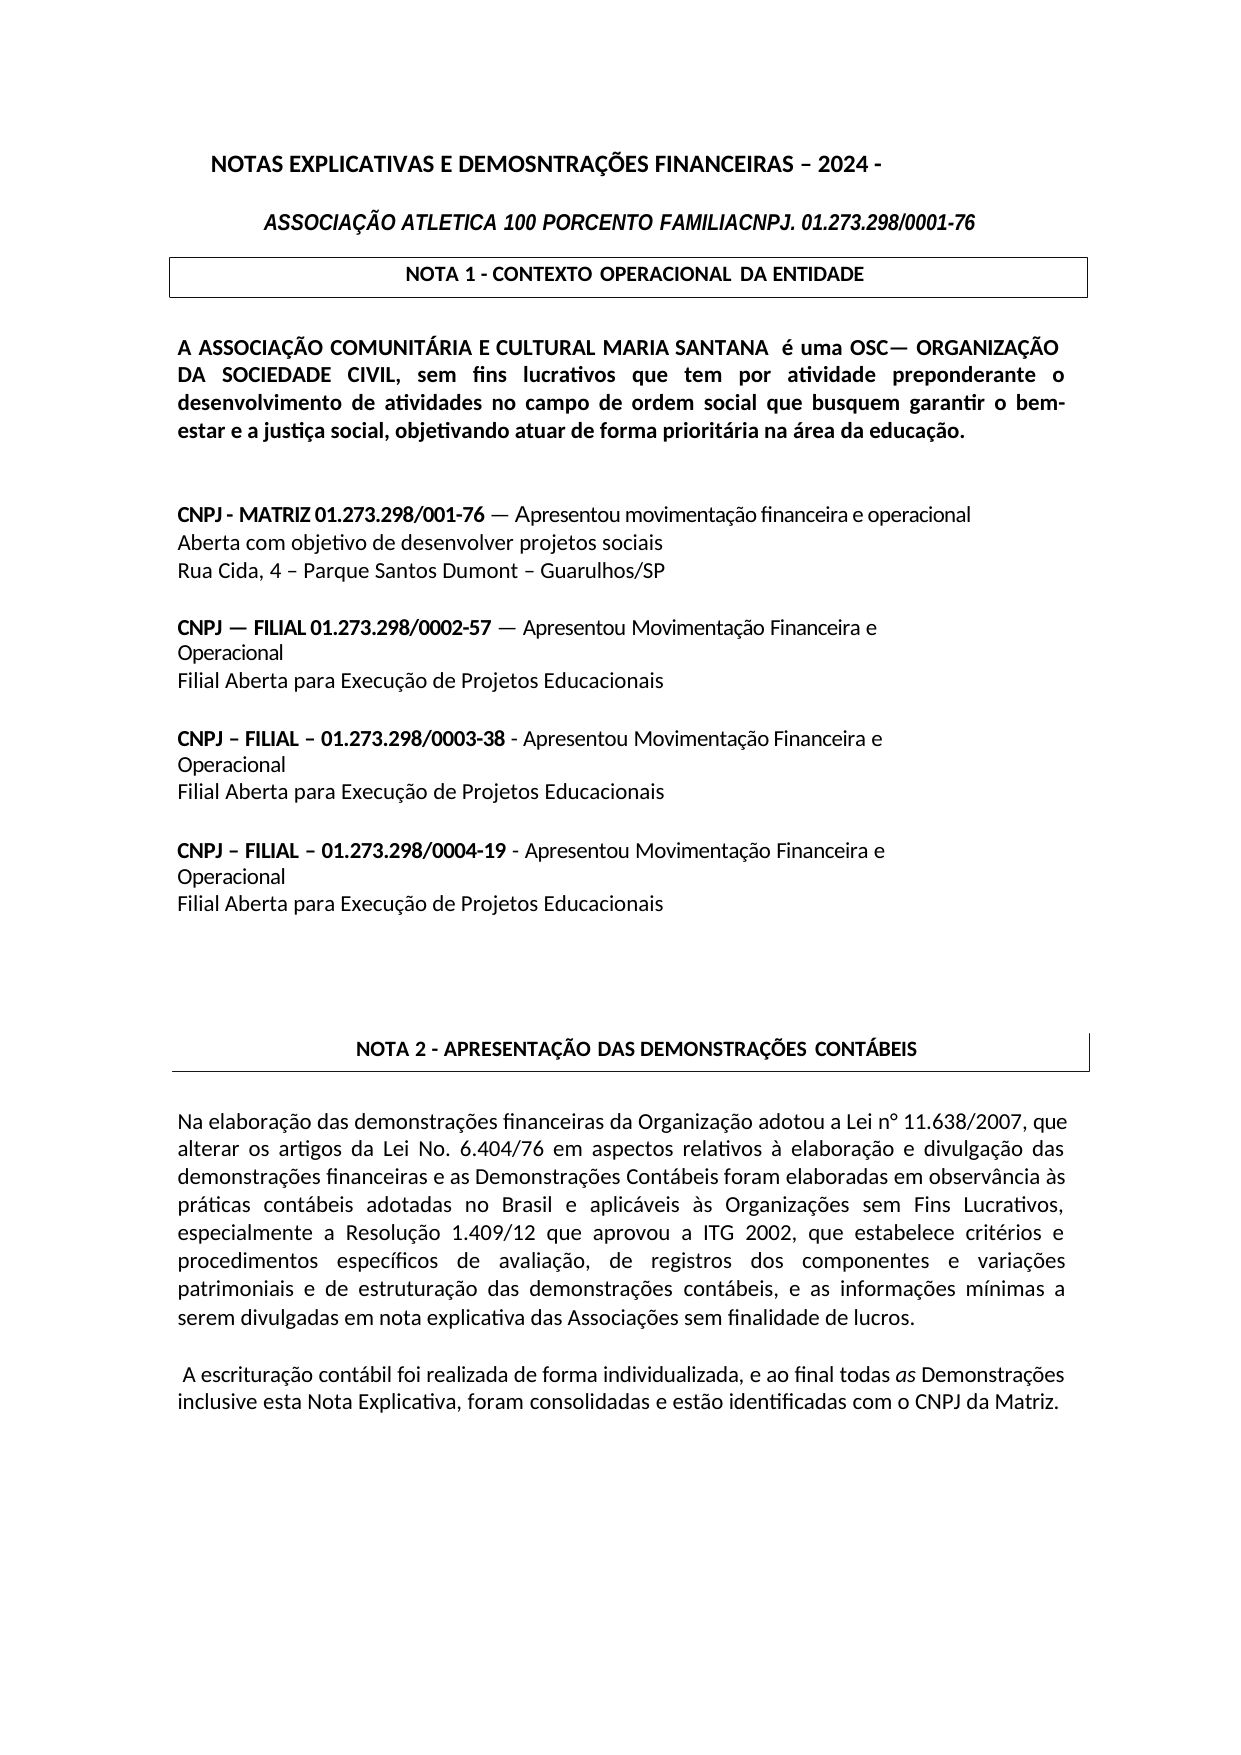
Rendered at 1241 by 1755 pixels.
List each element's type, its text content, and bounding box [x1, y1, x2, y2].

text CNPJ – FILIAL – 01.273.298/0004-19 - Apresentou Movimentação Financeira e Operacional [177, 838, 998, 889]
text A ASSOCIAÇÃO COMUNITÁRIA E CULTURAL MARIA SANTANA é uma OSC— ORGANIZAÇÃO [177, 335, 1067, 360]
text inclusive esta Nota Explicativa, foram consolidadas e estão identificadas com o CNPJ da Matriz. [177, 1388, 1066, 1415]
text A escrituração contábil foi realizada de forma individualizada, e ao final todas as Demonstrações [182, 1362, 1066, 1388]
text NOTA 2 - APRESENTAÇÃO DAS DEMONSTRAÇÕES CONTÁBEIS [184, 1035, 1089, 1062]
text NOTAS EXPLICATIVAS E DEMOSNTRAÇÕES FINANCEIRAS – 2024 - CONSOLIDADA [211, 150, 1034, 179]
text Filial Aberta para Execução de Projetos Educacionais Rua Anice,26 – Jardim Santa Mena – Guarulhos/SP [177, 777, 697, 810]
text Na elaboração das demonstrações financeiras da Organização adotou a Lei n° 11.638/2007, que [177, 1109, 1067, 1134]
text CNPJ - MATRIZ 01.273.298/001-76 — Apresentou movimentação financeira e operacional Aberta com objetivo de desenvolver projetos sociais [177, 501, 975, 556]
text NOTA 1 - CONTEXTO OPERACIONAL DA ENTIDADE [182, 260, 1087, 287]
text Filial Aberta para Execução de Projetos Educacionais Rua Ronaldo, 201 – Jardim Santa Mena – Guarulhos/SP [177, 889, 697, 922]
text alterar os artigos da Lei No. 6.404/76 em aspectos relativos à elaboração e divulgação das demonstrações financeiras e as Demonstrações Contábeis foram elaboradas em observância às práticas contábeis adotadas no Brasil e aplicáveis às Organizações sem Fins Lucrativos, especialmente a Resolução 1.409/12 que aprovou a ITG 2002, que estabelece critérios e procedimentos específicos de avaliação, de registros dos componentes e variações patrimoniais e de estruturação das demonstrações contábeis, e as informações mínimas a serem divulgadas em nota explicativa das Associações sem finalidade de lucros. [177, 1134, 1066, 1331]
text CNPJ — FILIAL 01.273.298/0002-57 — Apresentou Movimentação Financeira e Operacional [177, 615, 985, 666]
text Rua Cida, 4 – Parque Santos Dumont – Guarulhos/SP [177, 556, 975, 584]
text DA SOCIEDADE CIVIL, sem fins lucrativos que tem por atividade preponderante o desenvolvimento de atividades no campo de ordem social que busquem garantir o bem-estar e a justiça social, objetivando atuar de forma prioritária na área da educação. [177, 360, 1066, 444]
text ASSOCIAÇÃO ATLETICA 100 PORCENTO FAMILIACNPJ. 01.273.298/0001-76 [263, 211, 981, 235]
text CNPJ – FILIAL – 01.273.298/0003-38 - Apresentou Movimentação Financeira e Operacional [177, 726, 990, 777]
text Filial Aberta para Execução de Projetos Educacionais Rua Orlando Segala,261 – Jardim Adriana – Guarulhos/SP [177, 666, 704, 698]
